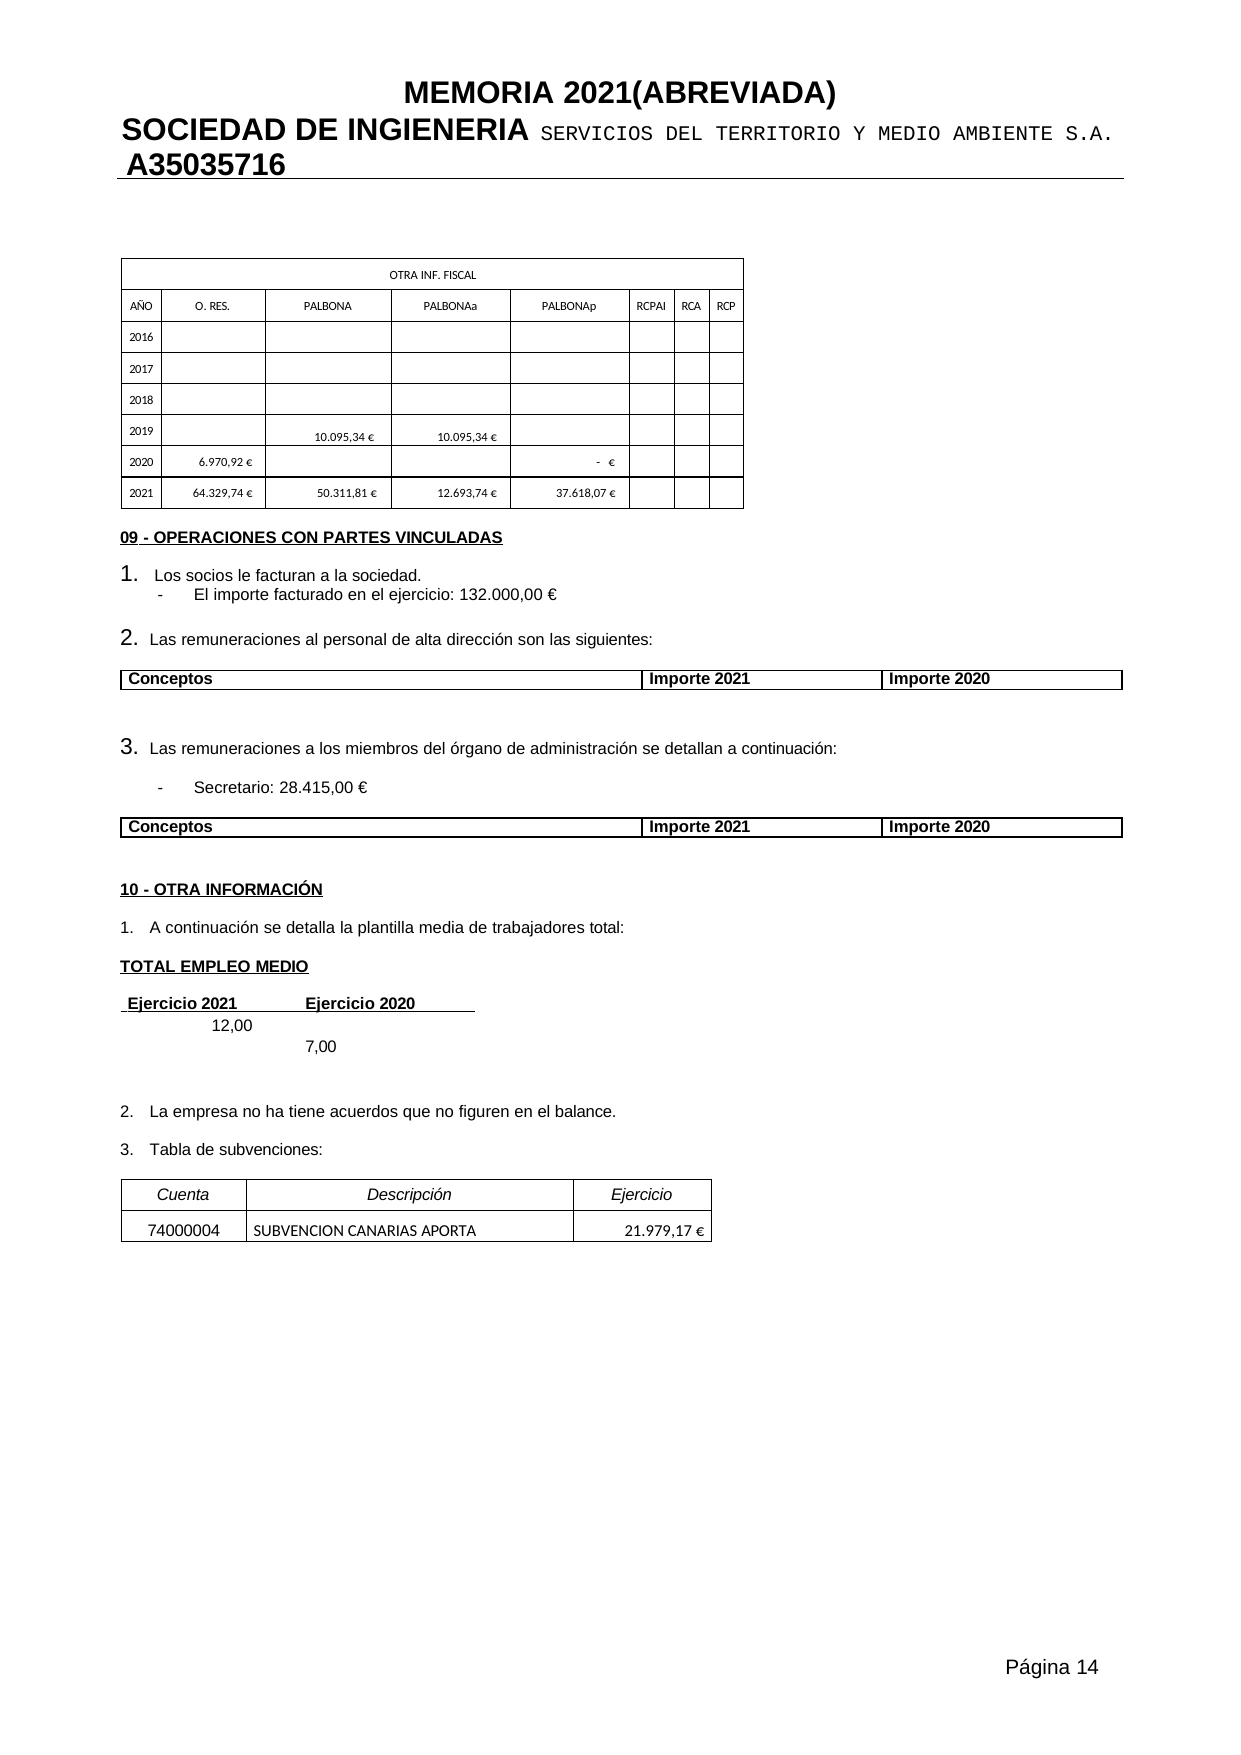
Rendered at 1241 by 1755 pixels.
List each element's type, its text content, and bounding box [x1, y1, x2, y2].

table_cell 37.618,07 € [511, 478, 629, 508]
table_cell 64.329,74 € [162, 478, 265, 508]
table_cell 21.979,17 € [574, 1211, 711, 1241]
text - Secretario: 28.415,00 € [157, 778, 1136, 797]
table_cell [675, 478, 709, 508]
table_cell 12,00 [123, 1015, 279, 1058]
table_cell [710, 353, 743, 383]
table_cell [162, 384, 265, 414]
table_cell PALBONAp [511, 290, 629, 321]
table_cell [266, 384, 391, 414]
table_cell RCP [710, 290, 743, 321]
list La empresa no ha tiene acuerdos que no figuren en el balance. [120, 1101, 1136, 1121]
table_cell [675, 384, 709, 414]
list Tabla de subvenciones: [120, 1139, 1136, 1159]
list Las remuneraciones a los miembros del órgano de administración se detallan a continuación: [120, 733, 1136, 759]
table_cell [162, 322, 265, 352]
table_cell [710, 478, 743, 508]
table_cell 50.311,81 € [266, 478, 391, 508]
table_cell [710, 322, 743, 352]
table_cell [630, 322, 674, 352]
table_cell [266, 353, 391, 383]
table_cell [675, 415, 709, 445]
text TOTAL EMPLEO MEDIO [120, 957, 1136, 976]
table_cell [266, 446, 391, 476]
table_cell [162, 353, 265, 383]
table_cell 12.693,74 € [392, 478, 510, 508]
table_header Importe 2021 [643, 819, 881, 836]
table_cell [675, 353, 709, 383]
table_cell PALBONA [266, 290, 391, 321]
table_cell [511, 415, 629, 445]
table_cell AÑO [122, 290, 161, 321]
table_cell [511, 322, 629, 352]
table_header OTRA INF. FISCAL [122, 259, 743, 289]
table_cell [710, 446, 743, 476]
table_header Ejercicio 2021 [123, 995, 279, 1011]
table_cell [511, 353, 629, 383]
table_cell SUBVENCION CANARIAS APORTA [247, 1211, 573, 1241]
table_cell [392, 322, 510, 352]
table_cell O. RES. [162, 290, 265, 321]
table_header Importe 2020 [883, 671, 1121, 689]
table_header Conceptos [122, 671, 641, 689]
table_cell RCA [675, 290, 709, 321]
table_header Importe 2021 [643, 671, 881, 689]
table_cell 2019 [122, 415, 161, 445]
table_cell [392, 446, 510, 476]
table_cell - € [511, 446, 629, 476]
list - OPERACIONES CON PARTES VINCULADAS [120, 527, 1136, 547]
table_header Importe 2020 [883, 819, 1121, 836]
table_cell 2018 [122, 384, 161, 414]
table_cell [630, 353, 674, 383]
table_cell [630, 478, 674, 508]
table_cell [710, 415, 743, 445]
table_header Ejercicio 2020 [279, 995, 422, 1011]
table_cell [630, 384, 674, 414]
table_cell 10.095,34 € [266, 415, 391, 445]
table_header Cuenta [122, 1180, 246, 1209]
table_cell PALBONAa [392, 290, 510, 321]
table_header Conceptos [122, 819, 641, 836]
table_cell 2020 [122, 446, 161, 476]
list Los socios le facturan a la sociedad. [120, 566, 1136, 585]
table_cell [392, 353, 510, 383]
table_cell 2016 [122, 322, 161, 352]
text - El importe facturado en el ejercicio: 132.000,00 € [157, 585, 1136, 604]
table_cell 2021 [122, 478, 161, 508]
table_cell [630, 446, 674, 476]
table_cell 74000004 [122, 1211, 246, 1241]
table_cell [675, 322, 709, 352]
table_cell [392, 384, 510, 414]
table_cell [675, 446, 709, 476]
table_cell [710, 384, 743, 414]
table_header Ejercicio [574, 1180, 711, 1209]
table_header Descripción [247, 1180, 573, 1209]
table_cell RCPAI [630, 290, 674, 321]
table_cell [266, 322, 391, 352]
table_cell [511, 384, 629, 414]
list A continuación se detalla la plantilla media de trabajadores total: [120, 918, 1136, 937]
table_cell 7,00 [279, 1015, 422, 1058]
text 10 - OTRA INFORMACIÓN [120, 880, 1136, 899]
table_cell 2017 [122, 353, 161, 383]
table_cell 6.970,92 € [162, 446, 265, 476]
table_cell [162, 415, 265, 445]
table_cell [630, 415, 674, 445]
list Las remuneraciones al personal de alta dirección son las siguientes: [120, 624, 1136, 650]
table_cell 10.095,34 € [392, 415, 510, 445]
